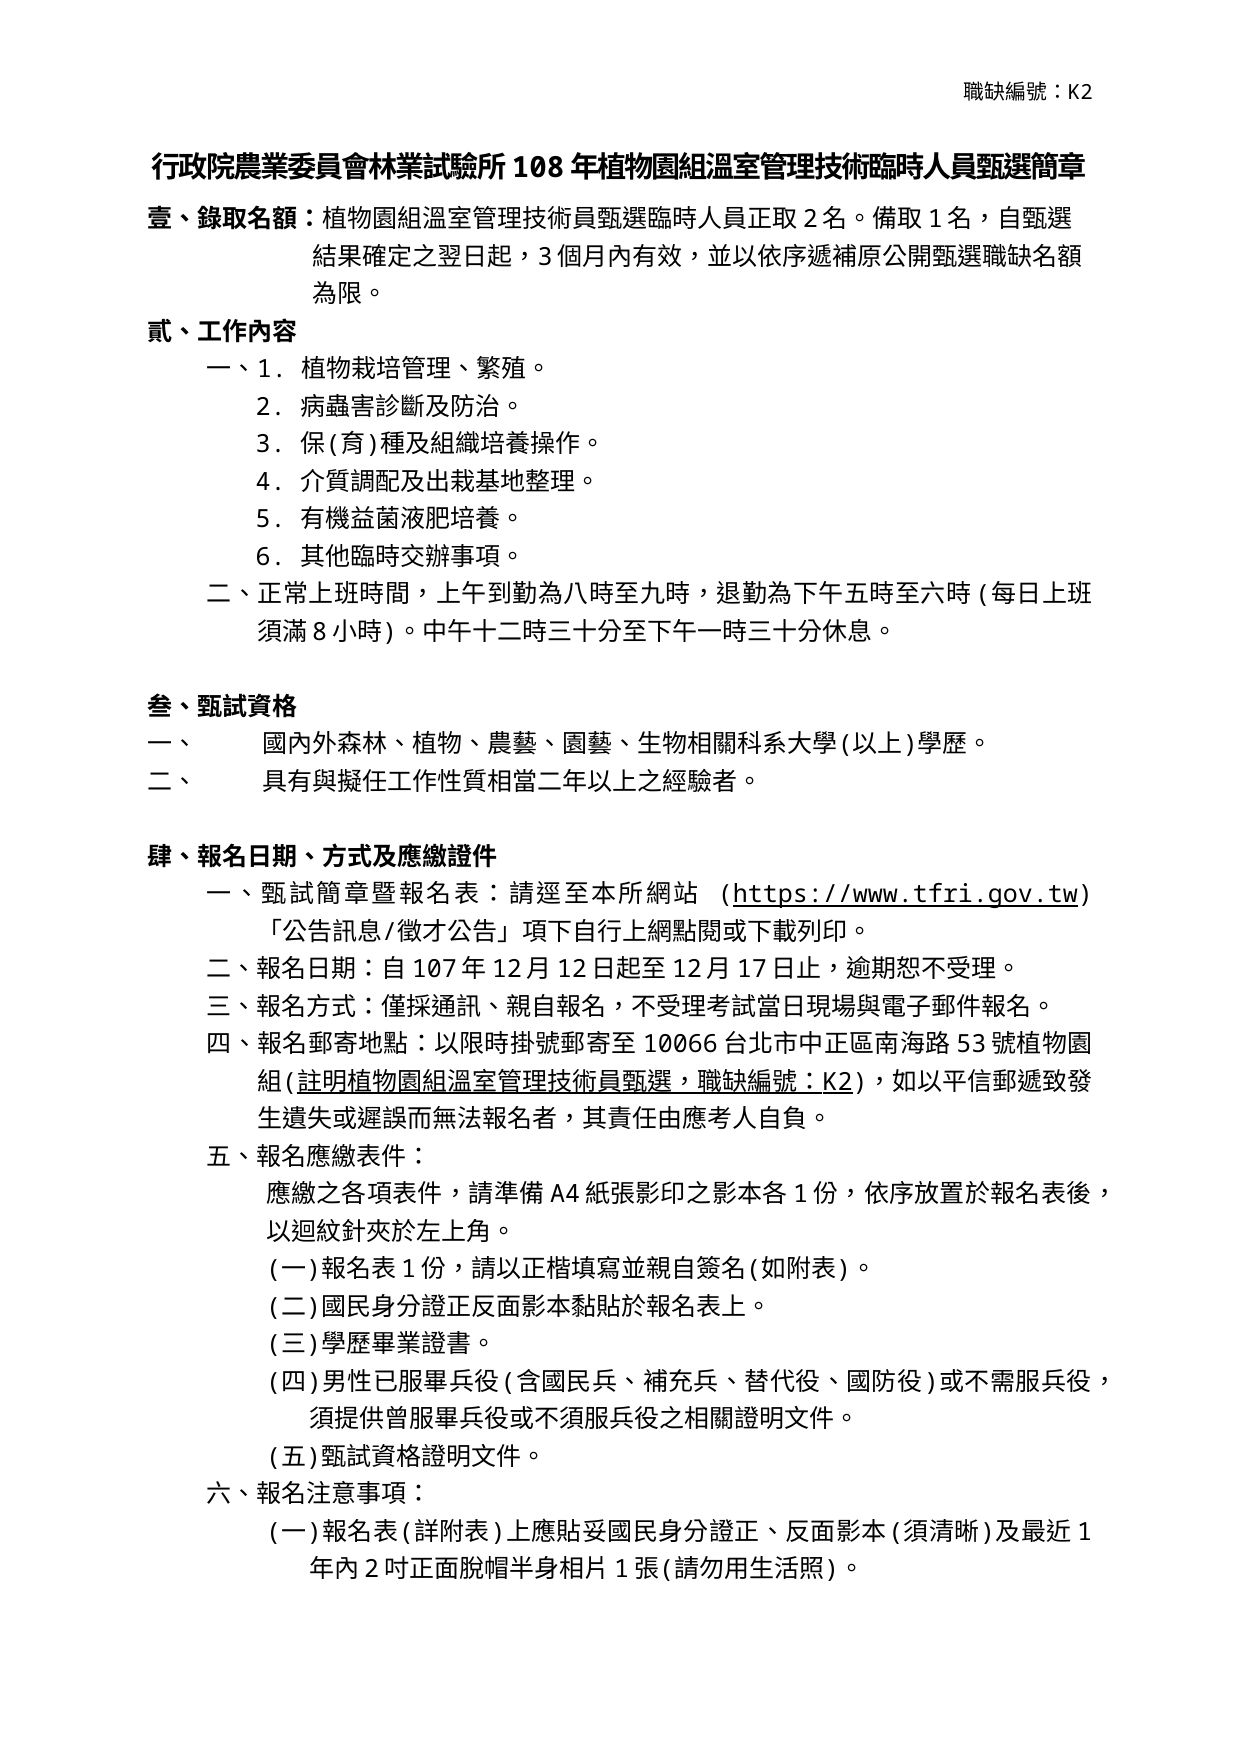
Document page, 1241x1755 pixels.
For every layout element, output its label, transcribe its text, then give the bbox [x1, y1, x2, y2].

text 行政院農業委員會林業試驗所108年植物園組溫室管理技術臨時人員甄選簡章 [148, 148, 1093, 185]
text 3. 保(育)種及組織培養操作。 [255, 423, 1093, 460]
text 4. 介質調配及出栽基地整理。 [255, 460, 1093, 498]
text (五)甄試資格證明文件。 [266, 1435, 1093, 1473]
text 肆、報名日期、方式及應繳證件 [148, 835, 1093, 873]
text (一)報名表1份，請以正楷填寫並親自簽名(如附表)。 [266, 1248, 1093, 1285]
text 貳、工作內容 [148, 310, 1137, 348]
text 五、報名應繳表件： [207, 1135, 1093, 1173]
text 壹、錄取名額：植物園組溫室管理技術員甄選臨時人員正取2名。備取1名，自甄選結果確定之翌日起，3個月內有效，並以依序遞補原公開甄選職缺名額為限。 [148, 198, 1093, 310]
text 二、報名日期：自107年12月12日起至12月17日止，逾期恕不受理。 [207, 948, 1093, 985]
list 具有與擬任工作性質相當二年以上之經驗者。 [148, 760, 1093, 798]
text (二)國民身分證正反面影本黏貼於報名表上。 [266, 1285, 1093, 1323]
text 二、正常上班時間，上午到勤為八時至九時，退勤為下午五時至六時(每日上班須滿8小時)。中午十二時三十分至下午一時三十分休息。 [207, 573, 1093, 648]
text 一、1. 植物栽培管理、繁殖。 [207, 348, 1093, 385]
text 應繳之各項表件，請準備A4紙張影印之影本各1份，依序放置於報名表後，以迴紋針夾於左上角。 [266, 1173, 1093, 1248]
text 四、報名郵寄地點：以限時掛號郵寄至10066台北市中正區南海路53號植物園組(註明植物園組溫室管理技術員甄選，職缺編號：K2)，如以平信郵遞致發生遺失或遲誤而無法報名者，其責任由應考人自負。 [207, 1023, 1093, 1135]
text 一、甄試簡章暨報名表：請逕至本所網站 (https://www.tfri.gov.tw)「公告訊息/徵才公告」項下自行上網點閱或下載列印。 [207, 873, 1093, 948]
text 2. 病蟲害診斷及防治。 [255, 385, 1093, 423]
text (四)男性已服畢兵役(含國民兵、補充兵、替代役、國防役)或不需服兵役，須提供曾服畢兵役或不須服兵役之相關證明文件。 [266, 1360, 1093, 1435]
text (三)學歷畢業證書。 [266, 1323, 1093, 1360]
text 5. 有機益菌液肥培養。 [255, 498, 1093, 535]
text 6. 其他臨時交辦事項。 [255, 535, 1093, 573]
text 三、報名方式：僅採通訊、親自報名，不受理考試當日現場與電子郵件報名。 [207, 985, 1093, 1023]
text 六、報名注意事項： [207, 1473, 1093, 1510]
text (一)報名表(詳附表)上應貼妥國民身分證正、反面影本(須清晰)及最近1年內2吋正面脫帽半身相片1張(請勿用生活照)。 [266, 1510, 1093, 1585]
list 國內外森林、植物、農藝、園藝、生物相關科系大學(以上)學歷。 [148, 723, 1093, 760]
text 叁、甄試資格 [148, 685, 1093, 723]
